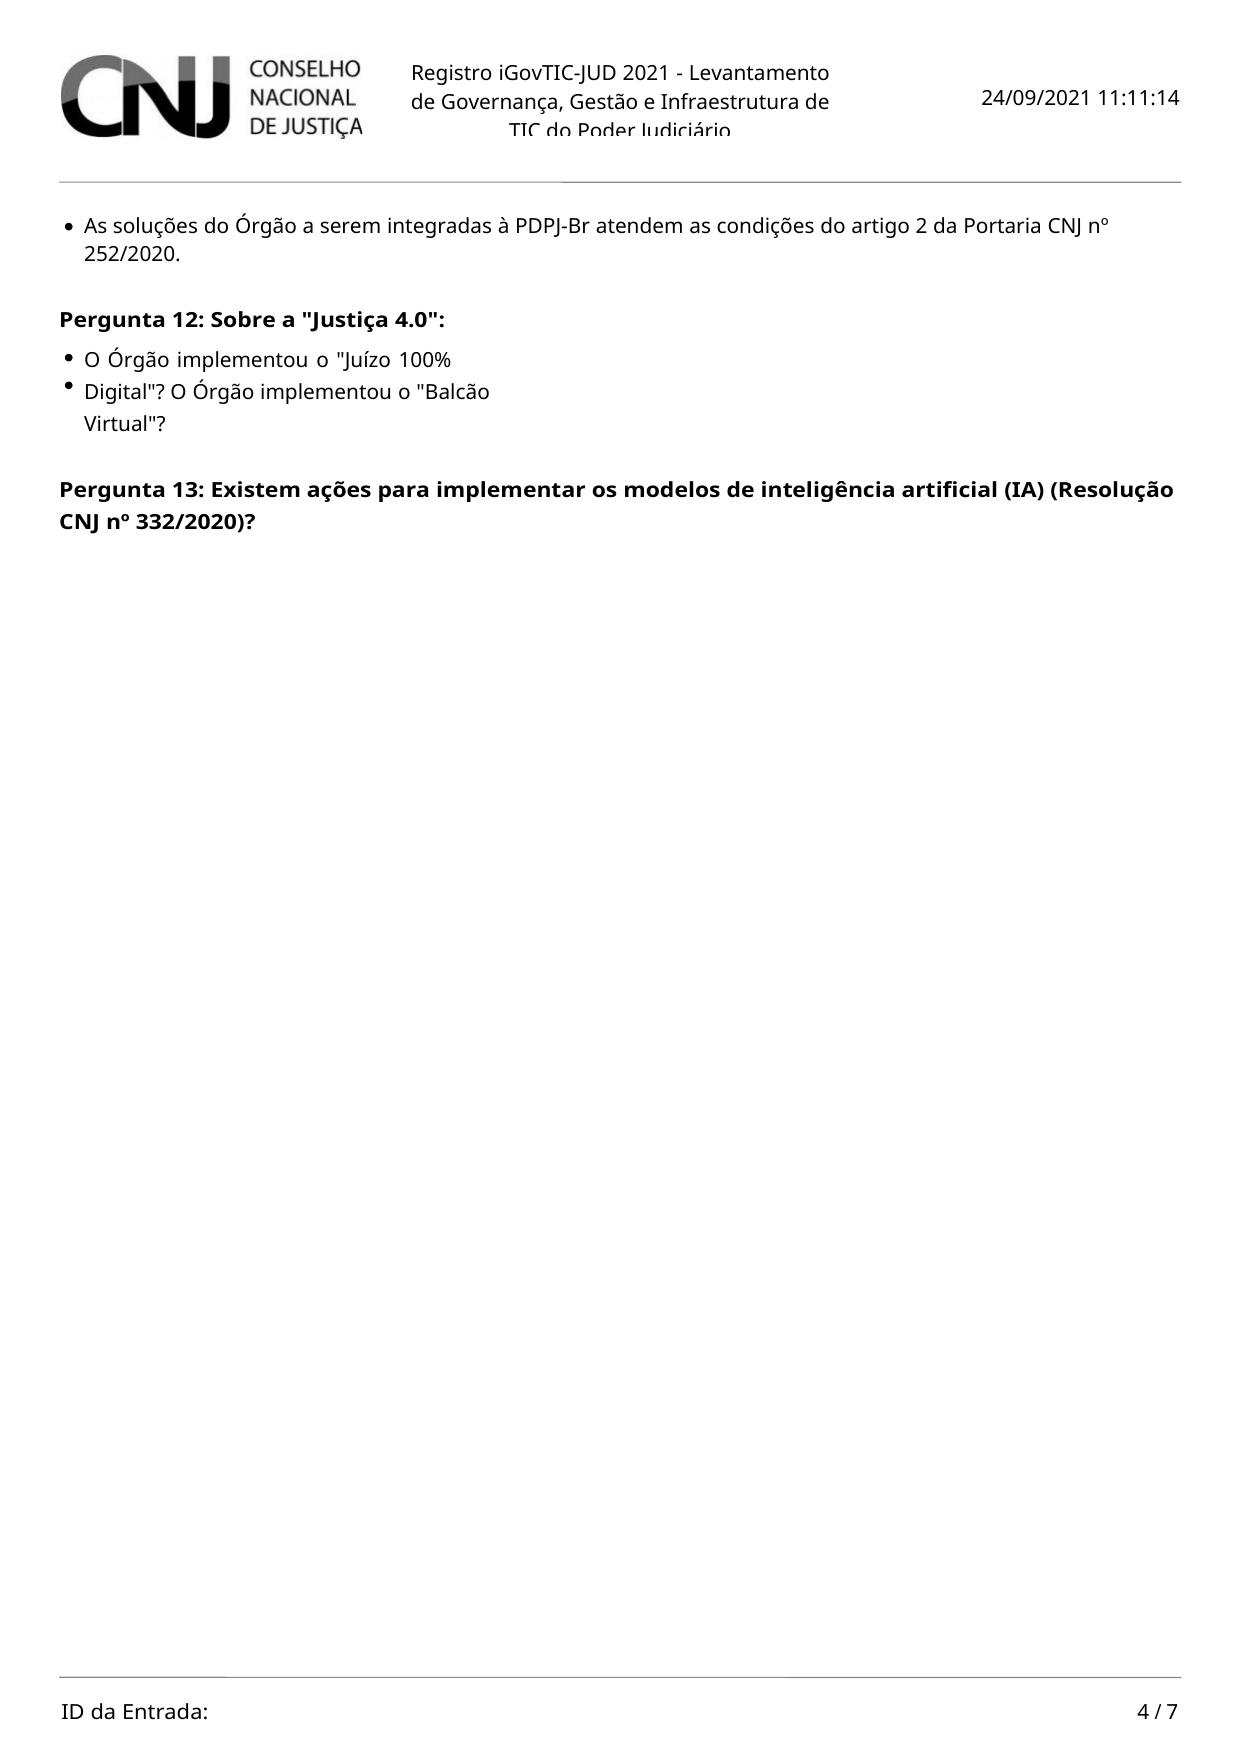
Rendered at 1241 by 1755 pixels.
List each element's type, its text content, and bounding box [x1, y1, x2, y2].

subtitle Pergunta 12: Sobre a "Justiça 4.0": [59, 306, 1195, 334]
text O Órgão implementou o "Juízo 100% Digital"? O Órgão implementou o "Balcão Virtual"? [84, 345, 523, 438]
subtitle Pergunta 13: Existem ações para implementar os modelos de inteligência artiﬁcial (IA) (Resolução CNJ nº 332/2020)? [59, 475, 1195, 536]
text As soluções do Órgão a serem integradas à PDPJ-Br atendem as condições do artigo 2 da Portaria CNJ nº 252/2020. [84, 211, 1195, 268]
